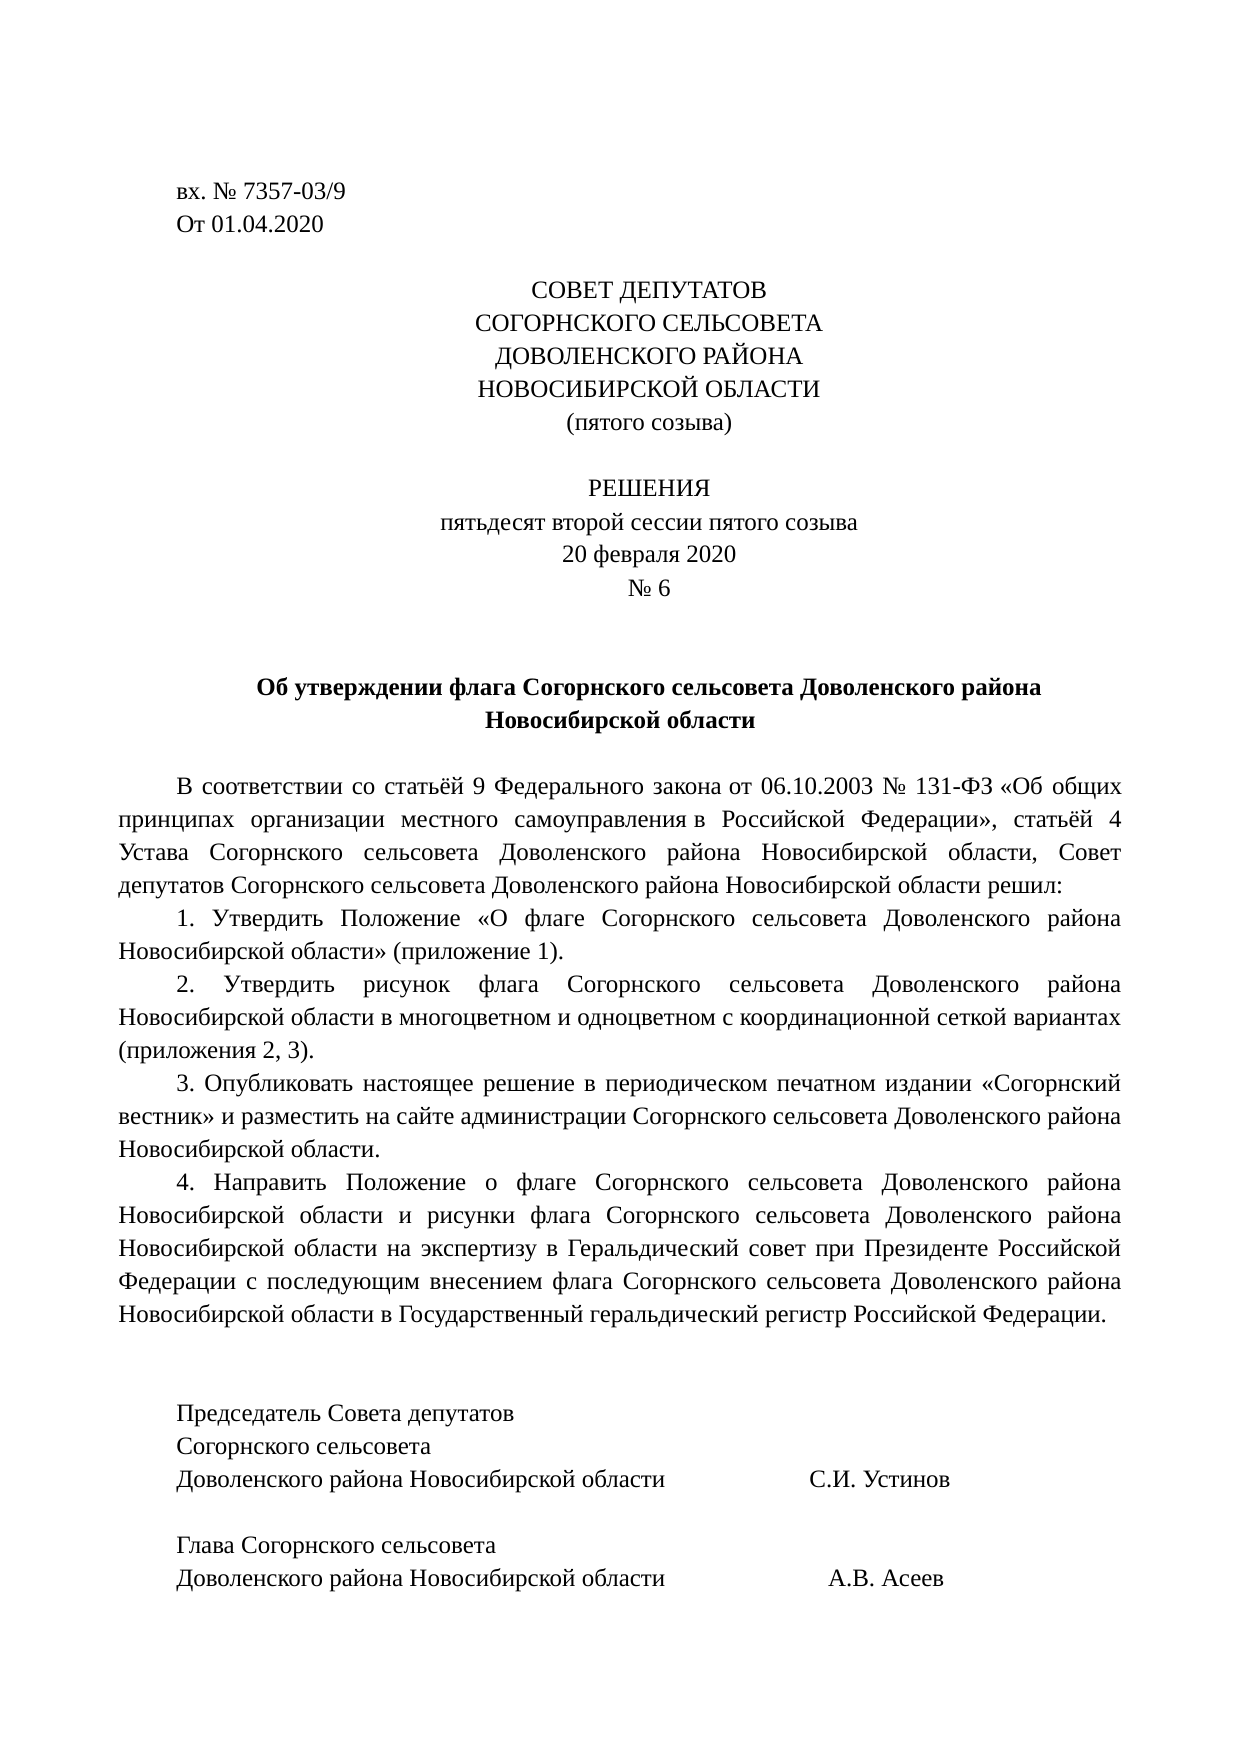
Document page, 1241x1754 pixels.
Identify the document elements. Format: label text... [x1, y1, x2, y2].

text 4. Направить Положение о флаге Согорнского сельсовета Доволенского района Новосибирской области и рисунки флага Согорнского сельсовета Доволенского района Новосибирской области на экспертизу в Геральдический совет при Президенте Российской Федерации с последующим внесением флага Согорнского сельсовета Доволенского района Новосибирской области в Государственный геральдический регистр Российской Федерации. [118, 1167, 1122, 1328]
text РЕШЕНИЯ [118, 473, 1122, 502]
text 3. Опубликовать настоящее решение в периодическом печатном издании «Согорнский вестник» и разместить на сайте администрации Согорнского сельсовета Доволенского района Новосибирской области. [118, 1068, 1122, 1163]
text Доволенского района Новосибирской области А.В. Асеев [118, 1563, 1122, 1592]
text СОГОРНСКОГО СЕЛЬСОВЕТА [118, 308, 1122, 337]
text Председатель Совета депутатов [118, 1398, 1122, 1427]
text № 6 [118, 573, 1122, 601]
text В соответствии со статьёй 9 Федерального закона от 06.10.2003 № 131-ФЗ «Об общих принципах организации местного самоуправления в Российской Федерации», статьёй 4 Устава Согорнского сельсовета Доволенского района Новосибирской области, Совет депутатов Согорнского сельсовета Доволенского района Новосибирской области решил: [118, 771, 1122, 898]
text От 01.04.2020 [118, 209, 1122, 238]
text 2. Утвердить рисунок флага Согорнского сельсовета Доволенского района Новосибирской области в многоцветном и одноцветном с координационной сеткой вариантах (приложения 2, 3). [118, 969, 1122, 1064]
text ﻿ [118, 118, 1122, 147]
text Об утверждении флага Согорнского сельсовета Доволенского района Новосибирской области [118, 672, 1122, 733]
text Глава Согорнского сельсовета [118, 1530, 1122, 1559]
text 1. Утвердить Положение «О флаге Согорнского сельсовета Доволенского района Новосибирской области» (приложение 1). [118, 903, 1122, 964]
text 20 февраля 2020 [118, 539, 1122, 568]
text ДОВОЛЕНСКОГО РАЙОНА [118, 341, 1122, 370]
text (пятого созыва) [118, 407, 1122, 436]
text СОВЕТ ДЕПУТАТОВ [118, 275, 1122, 304]
text Согорнского сельсовета [118, 1431, 1122, 1460]
text вх. № 7357-03/9 [118, 176, 1122, 205]
text пятьдесят второй сессии пятого созыва [118, 507, 1122, 535]
text НОВОСИБИРСКОЙ ОБЛАСТИ [118, 374, 1122, 403]
text Доволенского района Новосибирской области С.И. Устинов [118, 1464, 1122, 1493]
